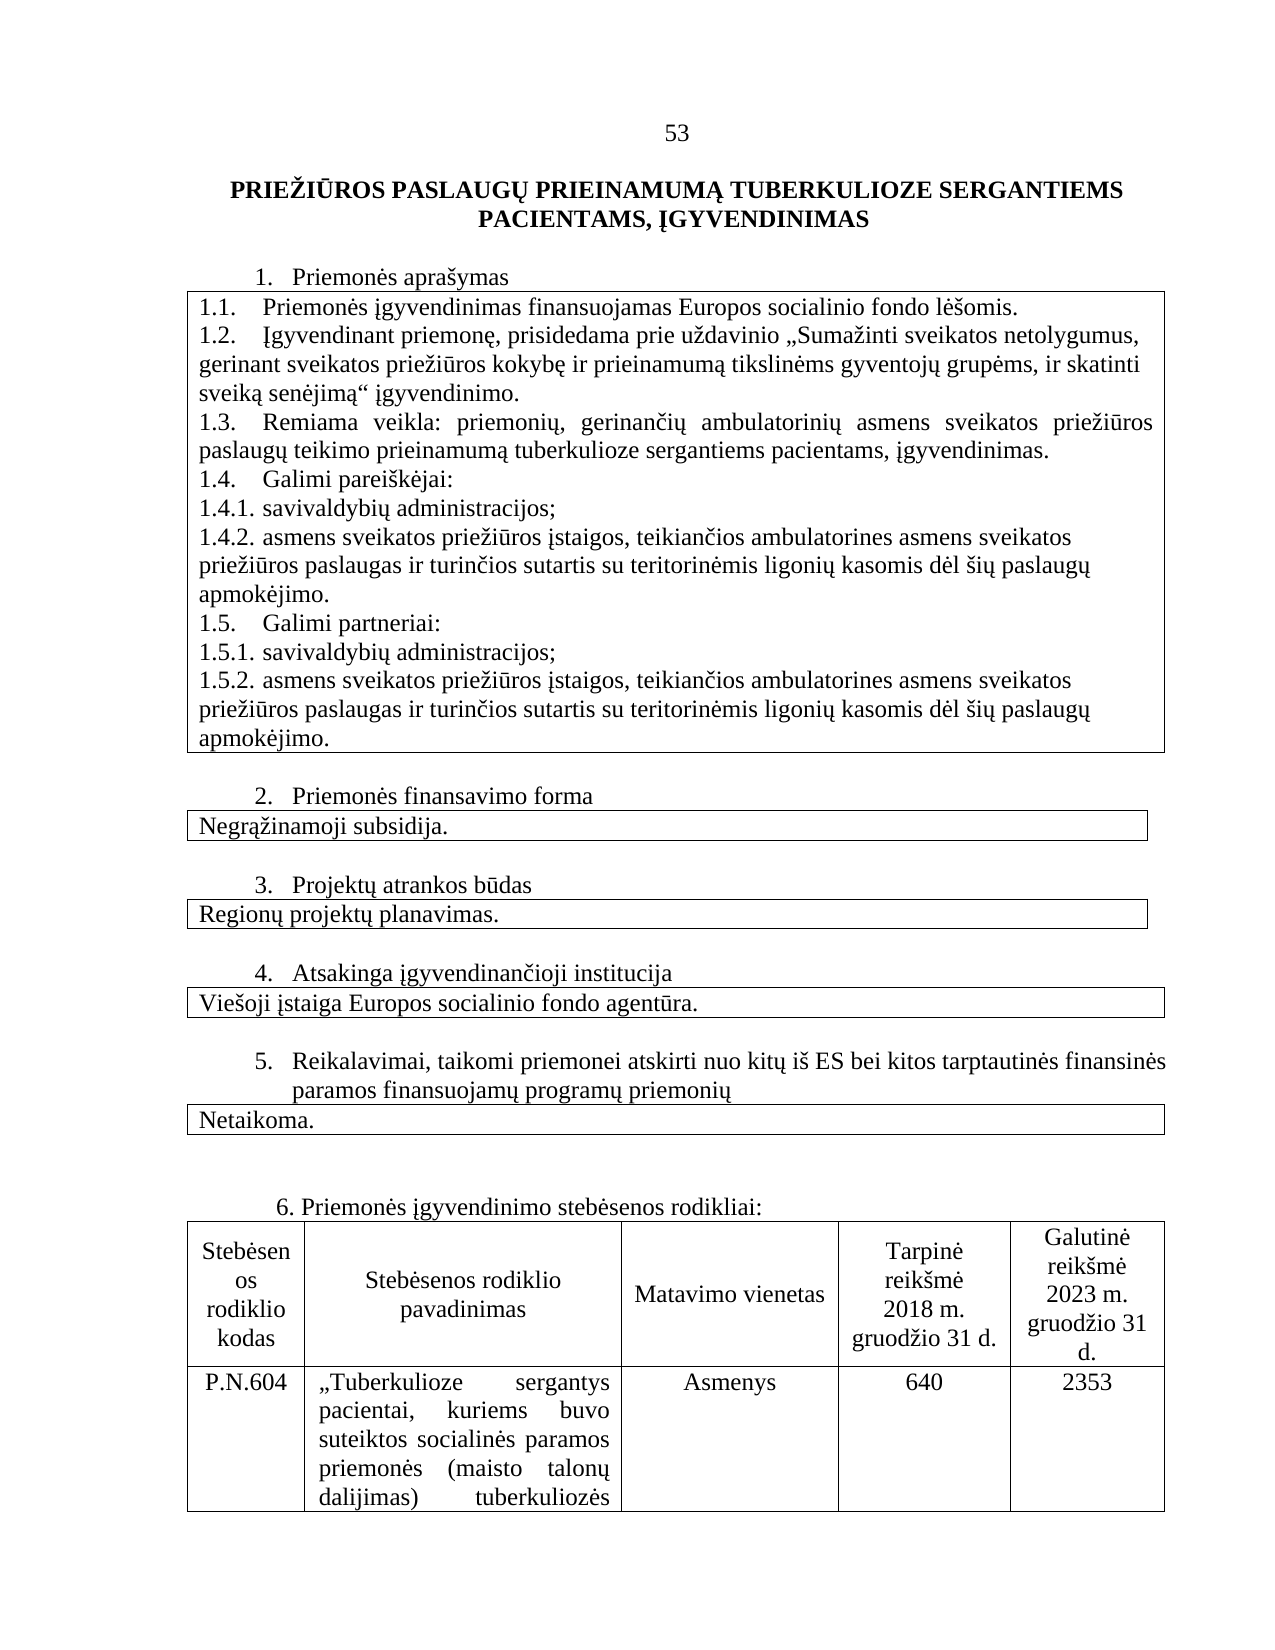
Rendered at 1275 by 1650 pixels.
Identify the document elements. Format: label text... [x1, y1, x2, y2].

text PRIEŽIŪROS PASLAUGŲ PRIEINAMUMĄ TUBERKULIOZE SERGANTIEMS PACIENTAMS, ĮGYVENDINIMAS [187, 176, 1167, 233]
table_header 1.1. Priemonės įgyvendinimas finansuojamas Europos socialinio fondo lėšomis. [188, 292, 1164, 320]
text 4. Atsakinga įgyvendinančioji institucija [254, 958, 1167, 987]
table_header Galutinė reikšmė 2023 m. gruodžio 31 d. [1011, 1222, 1164, 1366]
table_cell 1.3. Remiama veikla: priemonių, gerinančių ambulatorinių asmens sveikatos priežiūros paslaugų teikimo prieinamumą tuberkulioze sergantiems pacientams, įgyvendinimas. [188, 407, 1164, 464]
table_cell 640 [839, 1367, 1010, 1511]
table_header Viešoji įstaiga Europos socialinio fondo agentūra. [188, 988, 1164, 1017]
text 6. Priemonės įgyvendinimo stebėsenos rodikliai: [187, 1192, 1167, 1221]
table_header Stebėsenos rodiklio pavadinimas [305, 1222, 621, 1366]
table_header Regionų projektų planavimas. [188, 900, 1147, 928]
table_header Tarpinė reikšmė 2018 m. gruodžio 31 d. [839, 1222, 1010, 1366]
text 2. Priemonės finansavimo forma [254, 781, 1167, 810]
table_cell 2353 [1011, 1367, 1164, 1511]
table_header Stebėsenos rodiklio kodas [188, 1222, 304, 1366]
text 1. Priemonės aprašymas [254, 262, 1167, 291]
table_header Negrąžinamoji subsidija. [188, 811, 1147, 840]
table_cell 1.4. Galimi pareiškėjai: 1.4.1. savivaldybių administracijos; 1.4.2. asmens sveikatos priežiūros įstaigos, teikiančios ambulatorines asmens sveikatos priežiūros paslaugas ir turinčios sutartis su teritorinėmis ligonių kasomis dėl šių paslaugų apmokėjimo. [188, 464, 1164, 608]
table_cell „Tuberkulioze sergantys pacientai, kuriems buvo suteiktos socialinės paramos priemonės (maisto talonų dalijimas) tuberkuliozės [305, 1367, 621, 1511]
text 3. Projektų atrankos būdas [254, 870, 1167, 898]
table_header Matavimo vienetas [622, 1222, 838, 1366]
table_cell 1.2. Įgyvendinant priemonę, prisidedama prie uždavinio „Sumažinti sveikatos netolygumus, gerinant sveikatos priežiūros kokybę ir prieinamumą tikslinėms gyventojų grupėms, ir skatinti sveiką senėjimą“ įgyvendinimo. [188, 320, 1164, 407]
table_cell P.N.604 [188, 1367, 304, 1511]
text 5. Reikalavimai, taikomi priemonei atskirti nuo kitų iš ES bei kitos tarptautinės finansinės paramos finansuojamų programų priemonių [254, 1046, 1167, 1104]
table_cell Asmenys [622, 1367, 838, 1511]
table_header Netaikoma. [188, 1105, 1164, 1134]
table_cell 1.5. Galimi partneriai: 1.5.1. savivaldybių administracijos; 1.5.2. asmens sveikatos priežiūros įstaigos, teikiančios ambulatorines asmens sveikatos priežiūros paslaugas ir turinčios sutartis su teritorinėmis ligonių kasomis dėl šių paslaugų apmokėjimo. [188, 608, 1164, 752]
